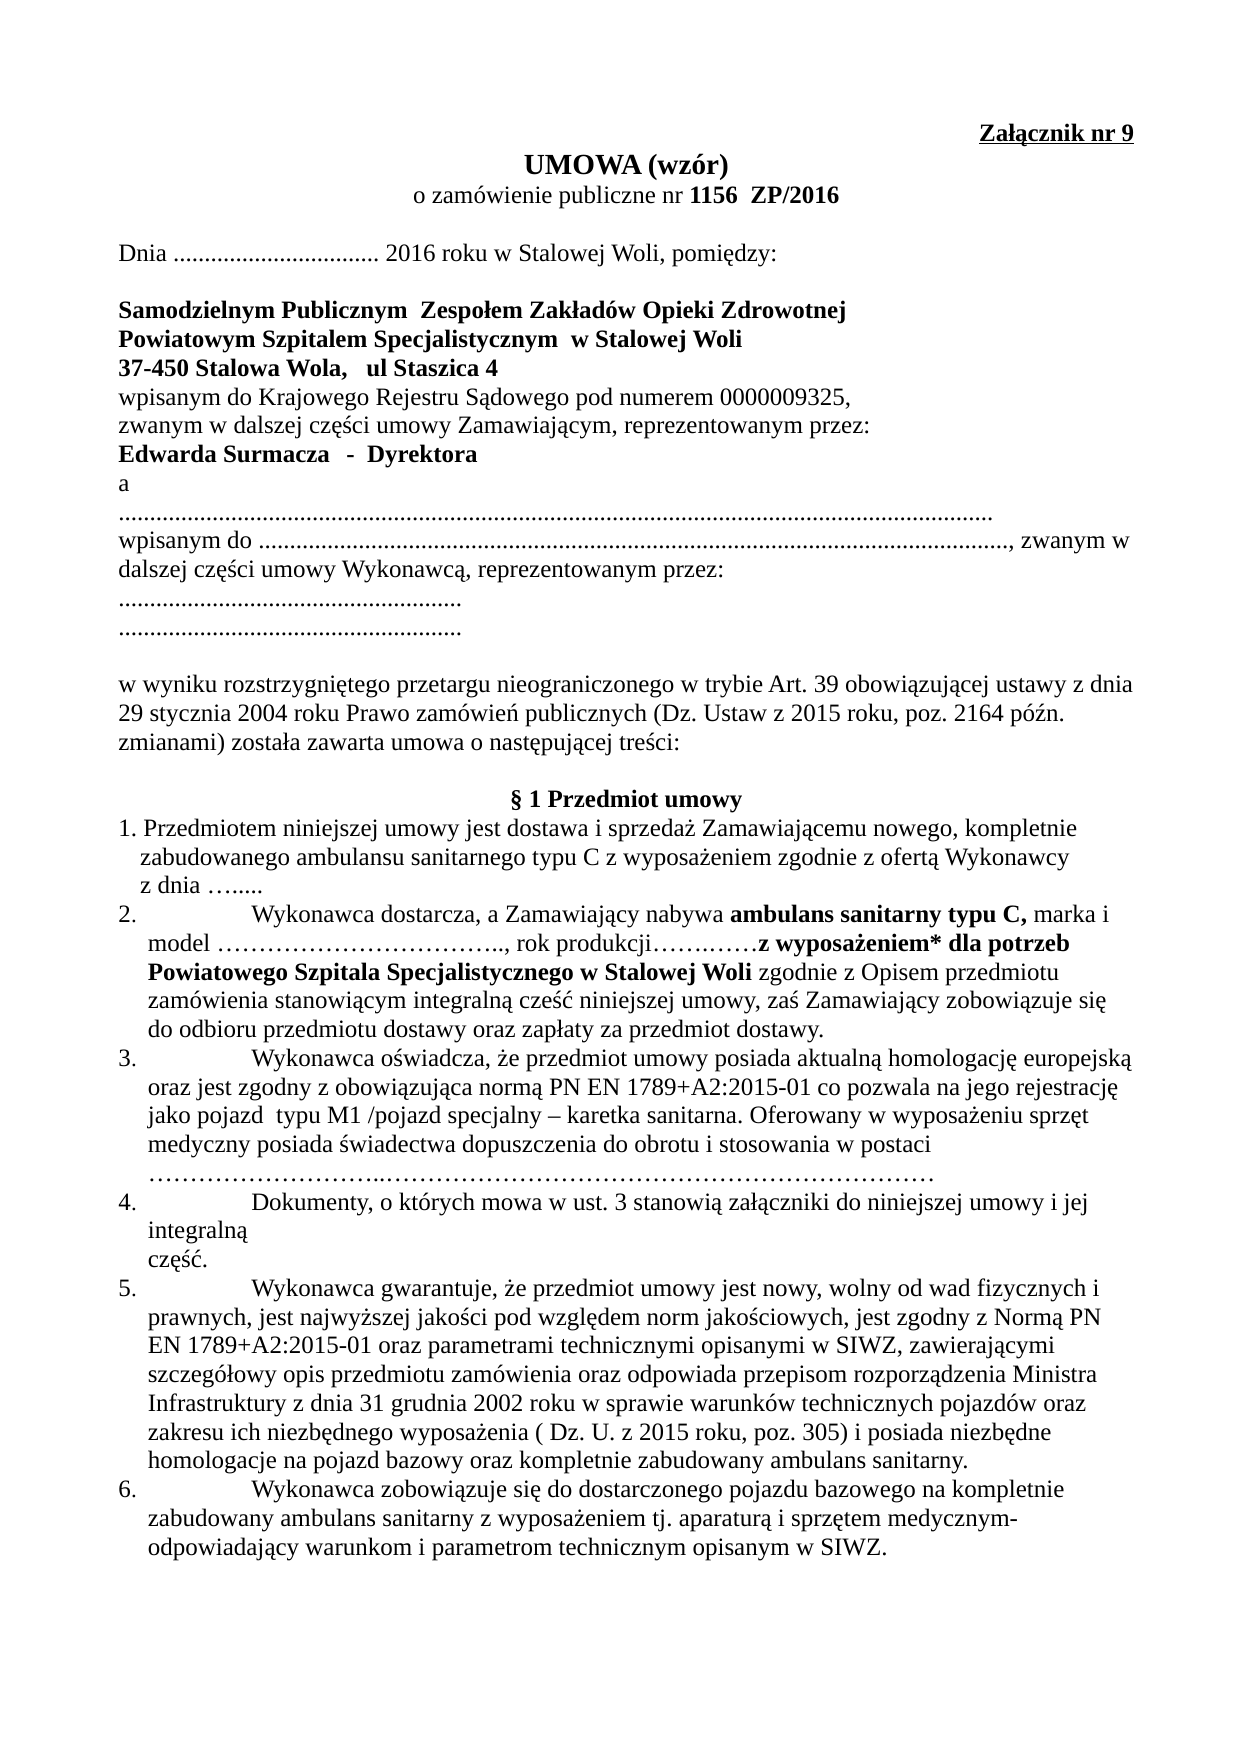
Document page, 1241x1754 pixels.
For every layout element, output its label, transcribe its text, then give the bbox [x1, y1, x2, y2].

text Dnia ................................. 2016 roku w Stalowej Woli, pomiędzy: [118, 238, 1134, 267]
text § 1 Przedmiot umowy [118, 784, 1134, 813]
text Samodzielnym Publicznym Zespołem Zakładów Opieki Zdrowotnej [118, 295, 1134, 324]
list Wykonawca oświadcza, że przedmiot umowy posiada aktualną homologację europejską oraz jest zgodny z obowiązująca normą PN EN 1789+A2:2015-01 co pozwala na jego rejestrację jako pojazd typu M1 /pojazd specjalny – karetka sanitarna. Oferowany w wyposażeniu sprzęt medyczny posiada świadectwa dopuszczenia do obrotu i stosowania w postaci ………………………..………………………………………………………… [118, 1043, 1134, 1187]
text część. [148, 1244, 1134, 1273]
text 1. Przedmiotem niniejszej umowy jest dostawa i sprzedaż Zamawiającemu nowego, kompletnie zabudowanego ambulansu sanitarnego typu C z wyposażeniem zgodnie z ofertą Wykonawcy z dnia …..... [118, 813, 1134, 899]
text o zamówienie publiczne nr 1156 ZP/2016 [118, 180, 1134, 209]
text wpisanym do Krajowego Rejestru Sądowego pod numerem 0000009325, [118, 382, 1134, 410]
text 37-450 Stalowa Wola, ul Staszica 4 [118, 353, 1134, 382]
list Wykonawca zobowiązuje się do dostarczonego pojazdu bazowego na kompletnie zabudowany ambulans sanitarny z wyposażeniem tj. aparaturą i sprzętem medycznym- odpowiadający warunkom i parametrom technicznym opisanym w SIWZ. [118, 1474, 1134, 1560]
text Załącznik nr 9 [118, 118, 1134, 147]
text zwanym w dalszej części umowy Zamawiającym, reprezentowanym przez: [118, 410, 1134, 439]
text ....................................................... [118, 583, 1134, 612]
text wpisanym do ........................................................................................................................, zwanym w dalszej części umowy Wykonawcą, reprezentowanym przez: [118, 525, 1134, 583]
text a [118, 468, 1134, 497]
text w wyniku rozstrzygniętego przetargu nieograniczonego w trybie Art. 39 obowiązującej ustawy z dnia 29 stycznia 2004 roku Prawo zamówień publicznych (Dz. Ustaw z 2015 roku, poz. 2164 późn. zmianami) została zawarta umowa o następującej treści: [118, 669, 1134, 755]
list Dokumenty, o których mowa w ust. 3 stanowią załączniki do niniejszej umowy i jej integralną [118, 1187, 1134, 1244]
list Wykonawca dostarcza, a Zamawiający nabywa ambulans sanitarny typu C, marka i model …………………………….., rok produkcji…….……z wyposażeniem* dla potrzeb Powiatowego Szpitala Specjalistycznego w Stalowej Woli zgodnie z Opisem przedmiotu zamówienia stanowiącym integralną cześć niniejszej umowy, zaś Zamawiający zobowiązuje się do odbioru przedmiotu dostawy oraz zapłaty za przedmiot dostawy. [118, 899, 1134, 1043]
list Wykonawca gwarantuje, że przedmiot umowy jest nowy, wolny od wad fizycznych i prawnych, jest najwyższej jakości pod względem norm jakościowych, jest zgodny z Normą PN EN 1789+A2:2015-01 oraz parametrami technicznymi opisanymi w SIWZ, zawierającymi szczegółowy opis przedmiotu zamówienia oraz odpowiada przepisom rozporządzenia Ministra Infrastruktury z dnia 31 grudnia 2002 roku w sprawie warunków technicznych pojazdów oraz zakresu ich niezbędnego wyposażenia ( Dz. U. z 2015 roku, poz. 305) i posiada niezbędne homologacje na pojazd bazowy oraz kompletnie zabudowany ambulans sanitarny. [118, 1273, 1134, 1474]
text ....................................................... [118, 612, 1134, 640]
text Edwarda Surmacza - Dyrektora [118, 439, 1134, 468]
text ............................................................................................................................................ [118, 497, 1134, 525]
text Powiatowym Szpitalem Specjalistycznym w Stalowej Woli [118, 324, 1134, 353]
text UMOWA (wzór) [118, 147, 1134, 180]
